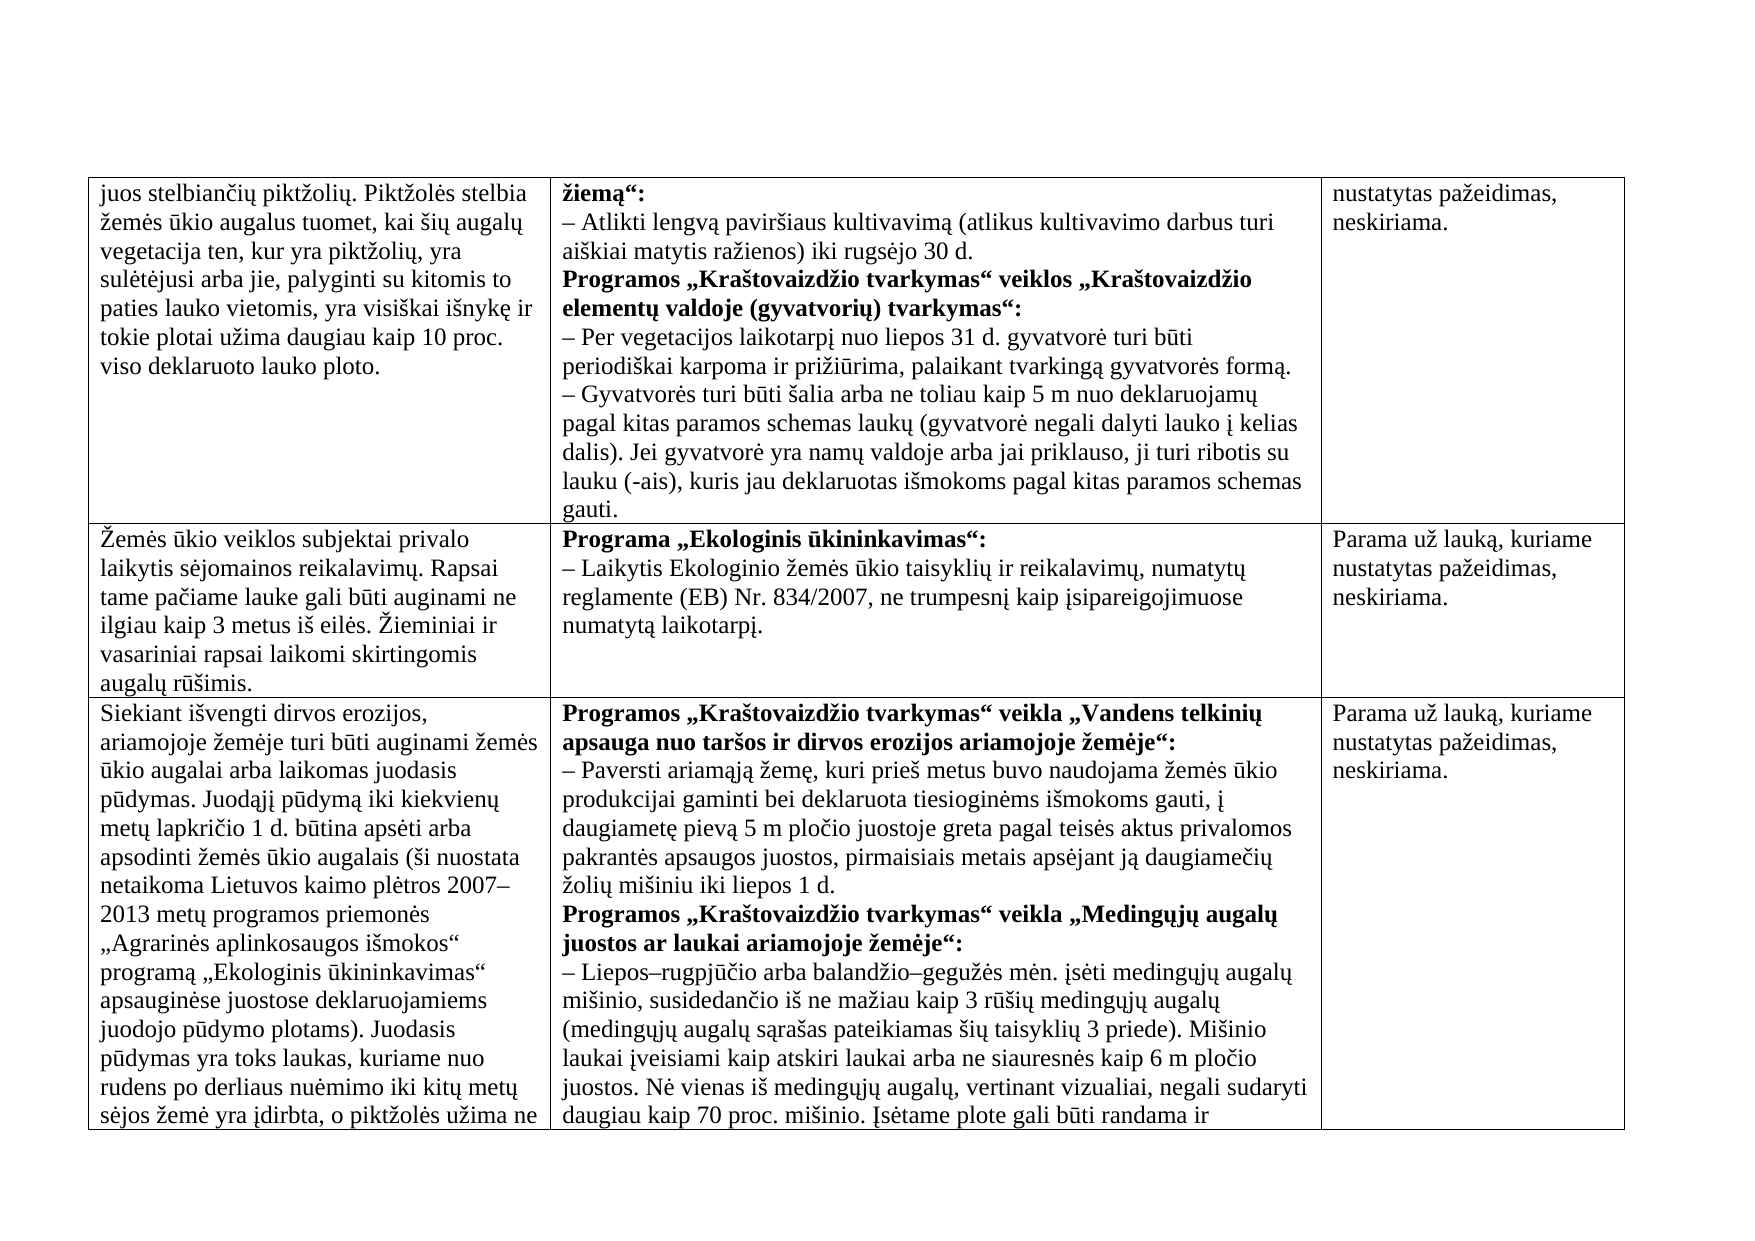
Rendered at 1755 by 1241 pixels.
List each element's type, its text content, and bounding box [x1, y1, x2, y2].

table_cell Žemės ūkio veiklos subjektai privalo laikytis sėjomainos reikalavimų. Rapsai tame pačiame lauke gali būti auginami ne ilgiau kaip 3 metus iš eilės. Žieminiai ir vasariniai rapsai laikomi skirtingomis augalų rūšimis. [89, 524, 550, 697]
table_cell Programa „Ekologinis ūkininkavimas“: – Laikytis Ekologinio žemės ūkio taisyklių ir reikalavimų, numatytų reglamente (EB) Nr. 834/2007, ne trumpesnį kaip įsipareigojimuose numatytą laikotarpį. [551, 524, 1321, 697]
table_cell nustatytas pažeidimas, neskiriama. [1322, 178, 1624, 523]
table_cell Siekiant išvengti dirvos erozijos, ariamojoje žemėje turi būti auginami žemės ūkio augalai arba laikomas juodasis pūdymas. Juodąjį pūdymą iki kiekvienų metų lapkričio 1 d. būtina apsėti arba apsodinti žemės ūkio augalais (ši nuostata netaikoma Lietuvos kaimo plėtros 2007–2013 metų programos priemonės „Agrarinės aplinkosaugos išmokos“ programą „Ekologinis ūkininkavimas“ apsauginėse juostose deklaruojamiems juodojo pūdymo plotams). Juodasis pūdymas yra toks laukas, kuriame nuo rudens po derliaus nuėmimo iki kitų metų sėjos žemė yra įdirbta, o piktžolės užima ne [89, 698, 550, 1129]
table_cell Programos „Kraštovaizdžio tvarkymas“ veikla „Vandens telkinių apsauga nuo taršos ir dirvos erozijos ariamojoje žemėje“: – Paversti ariamąją žemę, kuri prieš metus buvo naudojama žemės ūkio produkcijai gaminti bei deklaruota tiesioginėms išmokoms gauti, į daugiametę pievą 5 m pločio juostoje greta pagal teisės aktus privalomos pakrantės apsaugos juostos, pirmaisiais metais apsėjant ją daugiamečių žolių mišiniu iki liepos 1 d. Programos „Kraštovaizdžio tvarkymas“ veikla „Medingųjų augalų juostos ar laukai ariamojoje žemėje“: – Liepos–rugpjūčio arba balandžio–gegužės mėn. įsėti medingųjų augalų mišinio, susidedančio iš ne mažiau kaip 3 rūšių medingųjų augalų (medingųjų augalų sąrašas pateikiamas šių taisyklių 3 priede). Mišinio laukai įveisiami kaip atskiri laukai arba ne siauresnės kaip 6 m pločio juostos. Nė vienas iš medingųjų augalų, vertinant vizualiai, negali sudaryti daugiau kaip 70 proc. mišinio. Įsėtame plote gali būti randama ir [551, 698, 1321, 1129]
table_cell Parama už lauką, kuriame nustatytas pažeidimas, neskiriama. [1322, 698, 1624, 1129]
table_cell Parama už lauką, kuriame nustatytas pažeidimas, neskiriama. [1322, 524, 1624, 697]
table_cell juos stelbiančių piktžolių. Piktžolės stelbia žemės ūkio augalus tuomet, kai šių augalų vegetacija ten, kur yra piktžolių, yra sulėtėjusi arba jie, palyginti su kitomis to paties lauko vietomis, yra visiškai išnykę ir tokie plotai užima daugiau kaip 10 proc. viso deklaruoto lauko ploto. [89, 178, 550, 523]
table_cell žiemą“: – Atlikti lengvą paviršiaus kultivavimą (atlikus kultivavimo darbus turi aiškiai matytis ražienos) iki rugsėjo 30 d. Programos „Kraštovaizdžio tvarkymas“ veiklos „Kraštovaizdžio elementų valdoje (gyvatvorių) tvarkymas“: – Per vegetacijos laikotarpį nuo liepos 31 d. gyvatvorė turi būti periodiškai karpoma ir prižiūrima, palaikant tvarkingą gyvatvorės formą. – Gyvatvorės turi būti šalia arba ne toliau kaip 5 m nuo deklaruojamų pagal kitas paramos schemas laukų (gyvatvorė negali dalyti lauko į kelias dalis). Jei gyvatvorė yra namų valdoje arba jai priklauso, ji turi ribotis su lauku (-ais), kuris jau deklaruotas išmokoms pagal kitas paramos schemas gauti. [551, 178, 1321, 523]
